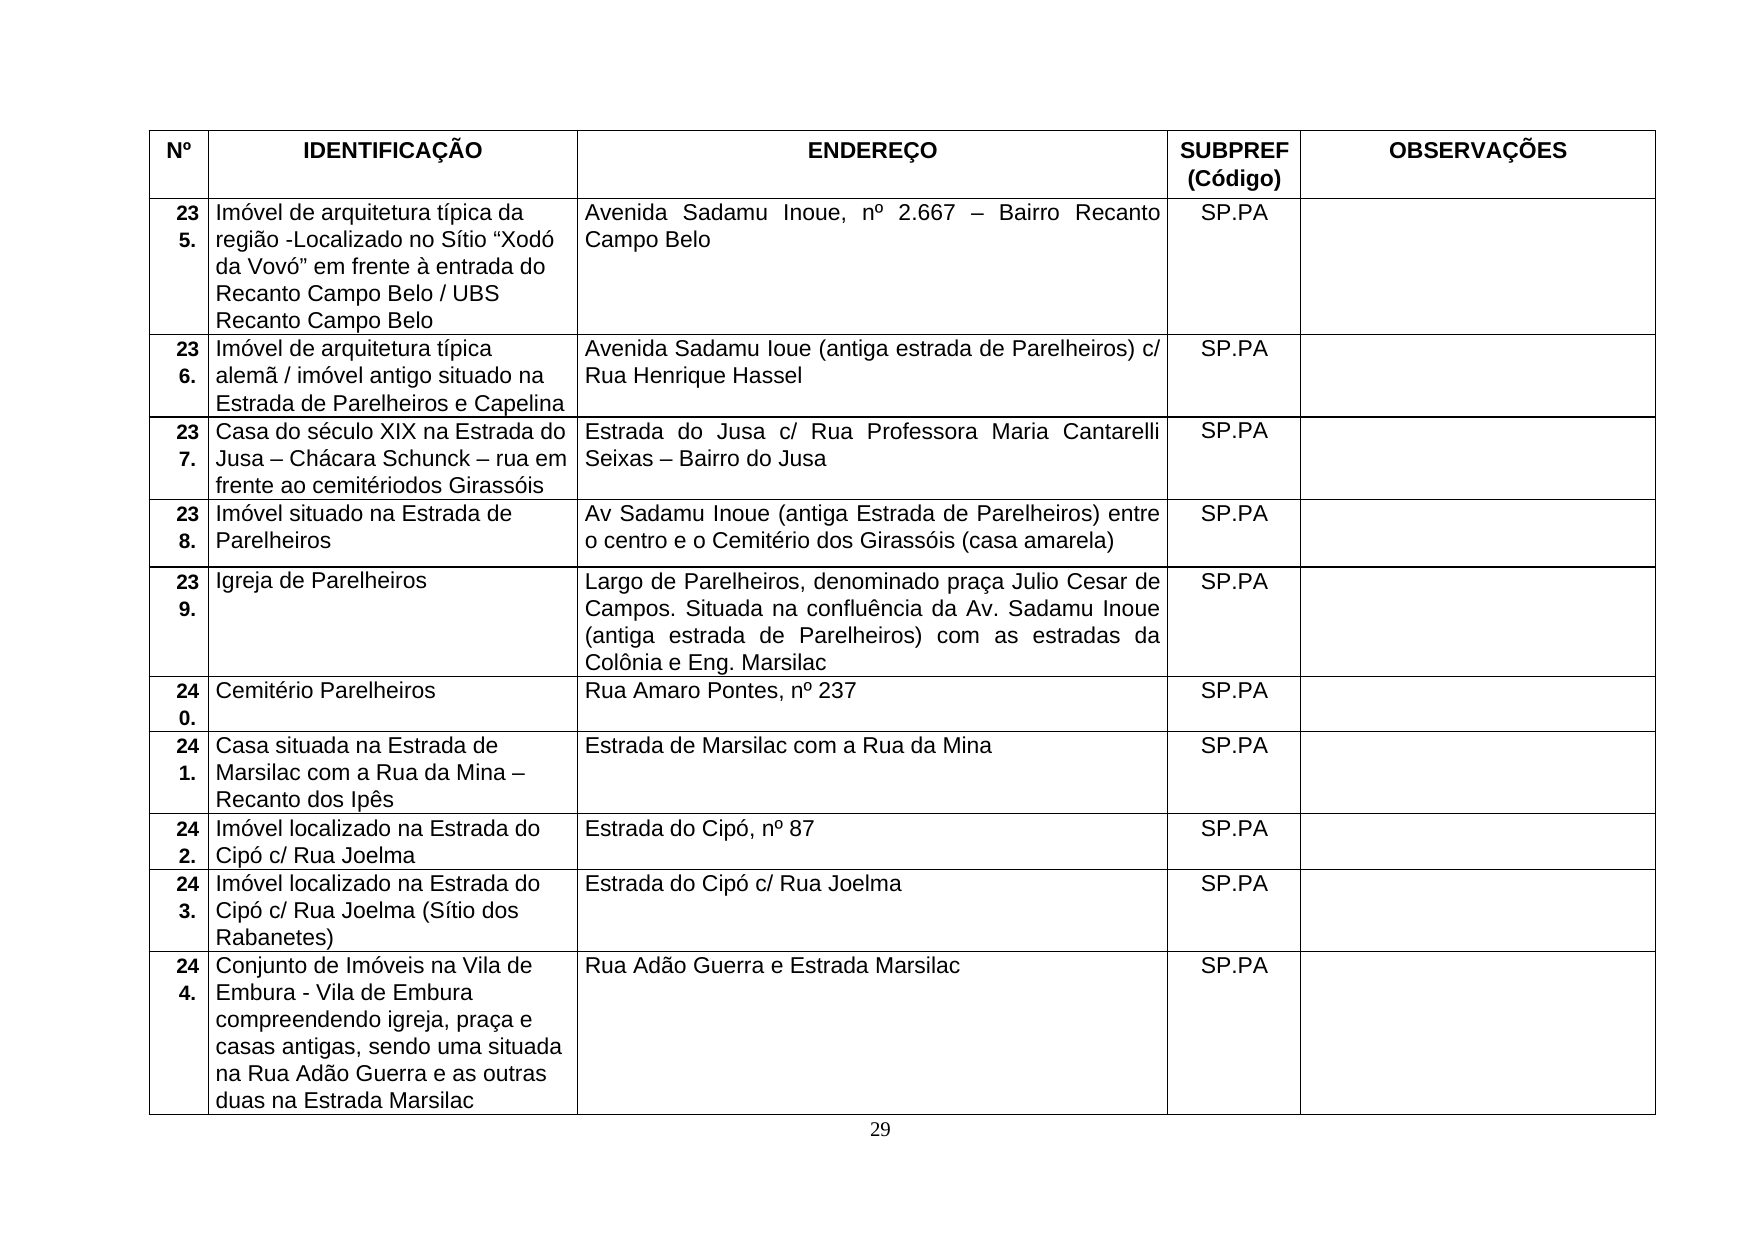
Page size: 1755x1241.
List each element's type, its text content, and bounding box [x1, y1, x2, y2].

table_cell Estrada do Cipó c/ Rua Joelma [578, 870, 1167, 951]
table_cell [150, 568, 208, 676]
table_cell SP.PA [1168, 677, 1300, 731]
table_cell [1301, 500, 1655, 566]
table_cell [150, 814, 208, 868]
table_cell [1301, 418, 1655, 499]
table_cell Largo de Parelheiros, denominado praça Julio Cesar de Campos. Situada na confluência da Av. Sadamu Inoue (antiga estrada de Parelheiros) com as estradas da Colônia e Eng. Marsilac [578, 568, 1167, 676]
table_cell SP.PA [1168, 568, 1300, 676]
table_cell [150, 199, 208, 334]
table_header ENDEREÇO [578, 131, 1167, 198]
table_cell Imóvel situado na Estrada de Parelheiros [209, 500, 577, 566]
table_cell [1301, 568, 1655, 676]
table_cell Rua Adão Guerra e Estrada Marsilac [578, 952, 1167, 1114]
table_cell Imóvel de arquitetura típica alemã / imóvel antigo situado na Estrada de Parelheiros e Capelina [209, 335, 577, 416]
table_cell [1301, 732, 1655, 813]
table_cell Casa situada na Estrada de Marsilac com a Rua da Mina – Recanto dos Ipês [209, 732, 577, 813]
table_cell SP.PA [1168, 870, 1300, 951]
table_cell Estrada de Marsilac com a Rua da Mina [578, 732, 1167, 813]
table_cell Imóvel de arquitetura típica da região -Localizado no Sítio “Xodó da Vovó” em frente à entrada do Recanto Campo Belo / UBS Recanto Campo Belo [209, 199, 577, 334]
table_cell [1301, 952, 1655, 1114]
table_cell SP.PA [1168, 814, 1300, 868]
table_cell Rua Amaro Pontes, nº 237 [578, 677, 1167, 731]
table_cell SP.PA [1168, 500, 1300, 566]
table_header Nº [150, 131, 208, 198]
table_cell [150, 732, 208, 813]
table_cell Igreja de Parelheiros [209, 568, 577, 676]
table_cell Imóvel localizado na Estrada do Cipó c/ Rua Joelma (sítio dos Rabanetes) [209, 870, 577, 951]
table_cell Estrada do Cipó, nº 87 [578, 814, 1167, 868]
table_cell SP.PA [1168, 732, 1300, 813]
table_cell Estrada do Jusa c/ Rua Professora Maria Cantarelli Seixas – Bairro do Jusa [578, 418, 1167, 499]
table_cell Avenida Sadamu Inoue, nº 2.667 – Bairro Recanto Campo Belo [578, 199, 1167, 334]
table_cell Cemitério Parelheiros [209, 677, 577, 731]
table_cell Avenida Sadamu Ioue (antiga estrada de Parelheiros) c/ Rua Henrique Hassel [578, 335, 1167, 416]
table_header OBSERVAÇÕES [1301, 131, 1655, 198]
table_cell [1301, 335, 1655, 416]
table_cell [1301, 199, 1655, 334]
table_cell [1301, 870, 1655, 951]
table_cell [150, 870, 208, 951]
table_cell [1301, 677, 1655, 731]
table_cell SP.PA [1168, 199, 1300, 334]
table_cell [150, 677, 208, 731]
table_cell Casa do século XIX na Estrada do Jusa – Chácara Schunck – rua em frente ao cemitériodos Girassóis [209, 418, 577, 499]
table_cell SP.PA [1168, 418, 1300, 499]
table_header IDENTIFICAÇÃO [209, 131, 577, 198]
table_cell SP.PA [1168, 335, 1300, 416]
table_cell [150, 500, 208, 566]
table_header SUBPREF (Código) [1168, 131, 1300, 198]
table_cell Imóvel localizado na Estrada do Cipó c/ Rua Joelma [209, 814, 577, 868]
table_cell [150, 418, 208, 499]
table_cell Av Sadamu Inoue (antiga Estrada de Parelheiros) entre o centro e o Cemitério dos Girassóis (casa amarela) [578, 500, 1167, 566]
table_cell SP.PA [1168, 952, 1300, 1114]
table_cell [150, 952, 208, 1114]
table_cell [150, 335, 208, 416]
table_cell Conjunto de Imóveis na Vila de Embura - Vila de Embura compreendendo igreja, praça e casas antigas, sendo uma situada na Rua Adão Guerra e as outras duas na Estrada Marsilac [209, 952, 577, 1114]
table_cell [1301, 814, 1655, 868]
